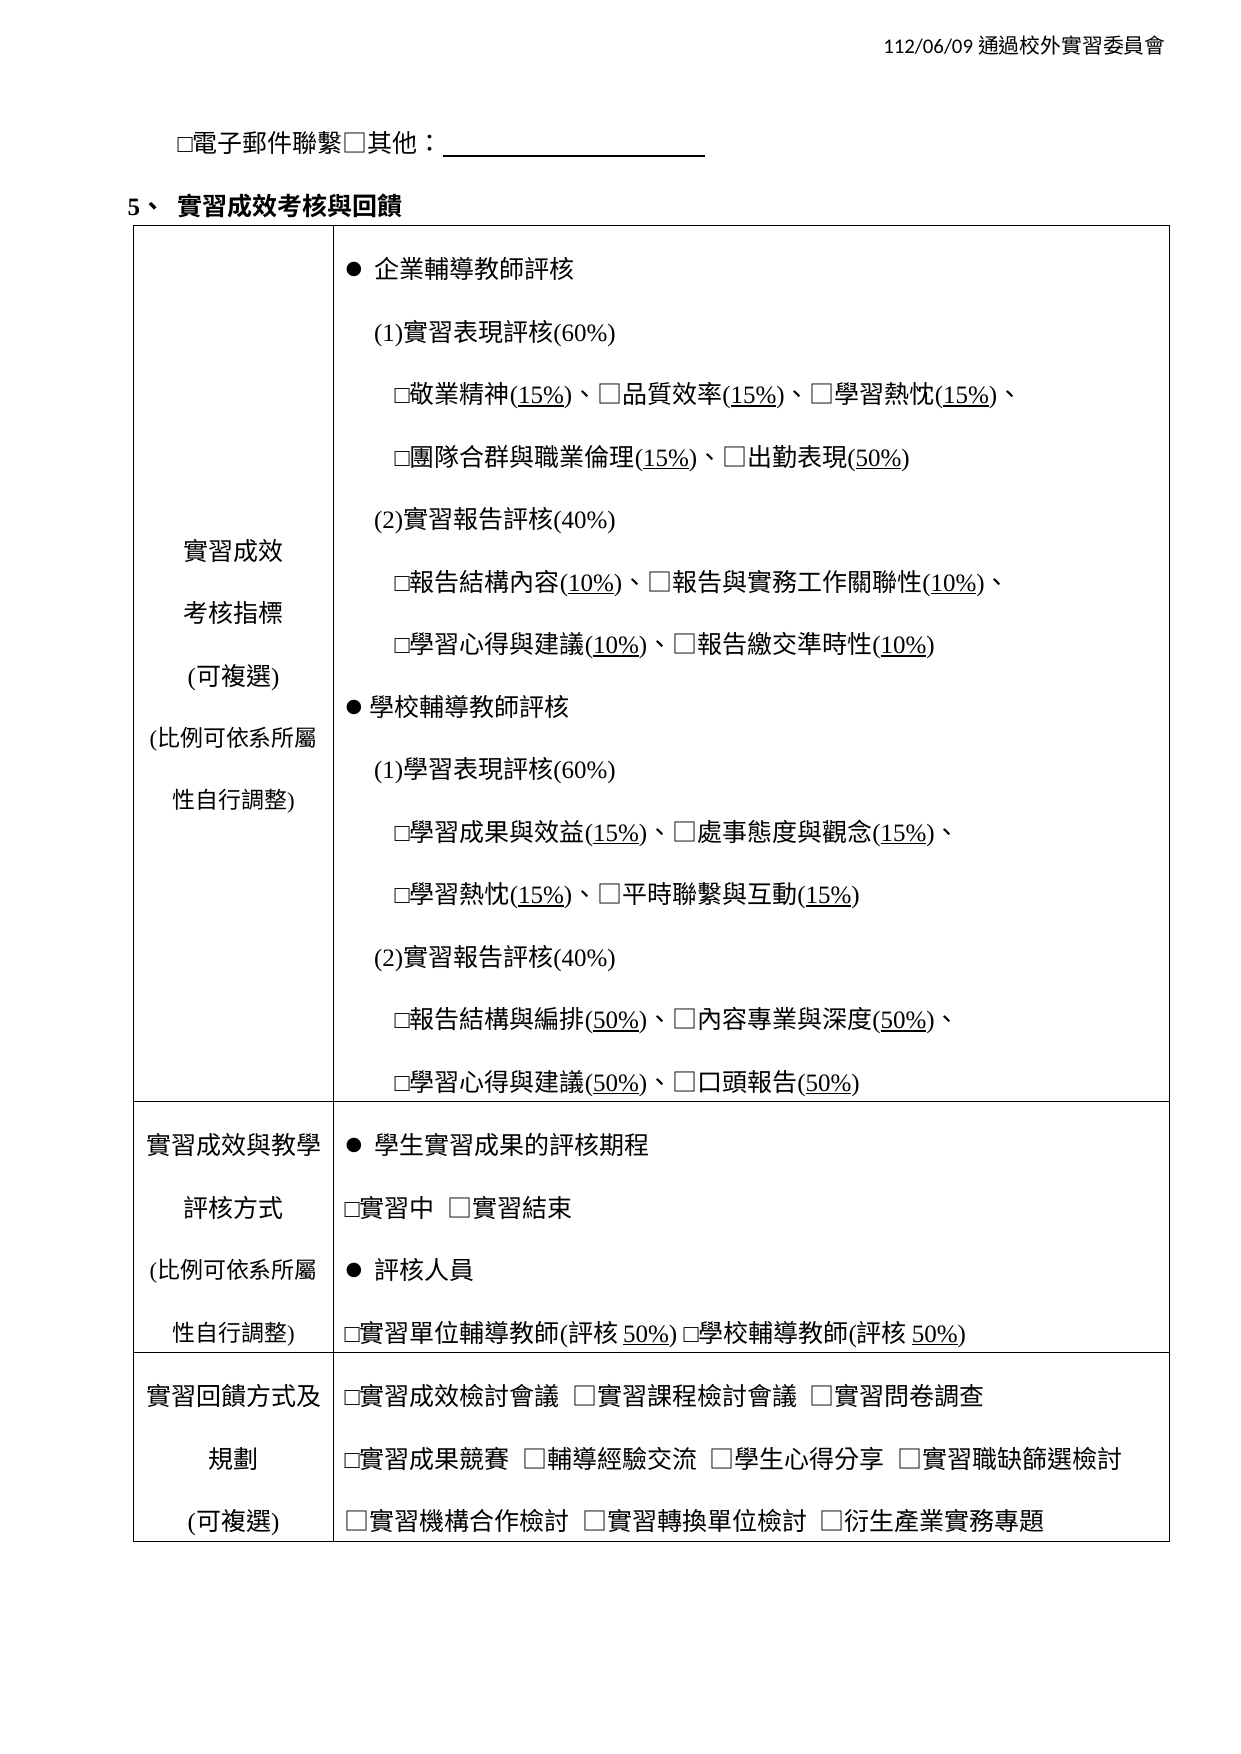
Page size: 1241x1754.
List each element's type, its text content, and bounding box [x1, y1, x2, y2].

table_cell 學生實習成果的評核期程 □實習中 □實習結束 評核人員 □實習單位輔導教師(評核50%) □學校輔導教師(評核50%) [334, 1102, 1169, 1352]
list 實習成效考核與回饋 [127, 163, 1165, 225]
table_header 實習成效 考核指標 (可複選) (比例可依系所屬性自行調整) [134, 226, 333, 1101]
text □電子郵件聯繫□其他： [177, 100, 1165, 163]
table_cell □實習成效檢討會議 □實習課程檢討會議 □實習問卷調查 □實習成果競賽 □輔導經驗交流 □學生心得分享 □實習職缺篩選檢討 □實習機構合作檢討 □實習轉換單位檢討 □衍生產業實務專題 [334, 1353, 1169, 1541]
table_header 企業輔導教師評核 (1)實習表現評核(60%) □敬業精神(15%)、□品質效率(15%)、□學習熱忱(15%)、 □團隊合群與職業倫理(15%)、□出勤表現(50%) (2)實習報告評核(40%) □報告結構內容(10%)、□報告與實務工作關聯性(10%)、 □學習心得與建議(10%)、□報告繳交準時性(10%) 學校輔導教師評核 (1)學習表現評核(60%) □學習成果與效益(15%)、□處事態度與觀念(15%)、 □學習熱忱(15%)、□平時聯繫與互動(15%) (2)實習報告評核(40%) □報告結構與編排(50%)、□內容專業與深度(50%)、 □學習心得與建議(50%)、□口頭報告(50%) [334, 226, 1169, 1101]
table_cell 實習回饋方式及規劃 (可複選) [134, 1353, 333, 1541]
table_cell 實習成效與教學評核方式 (比例可依系所屬性自行調整) [134, 1102, 333, 1352]
